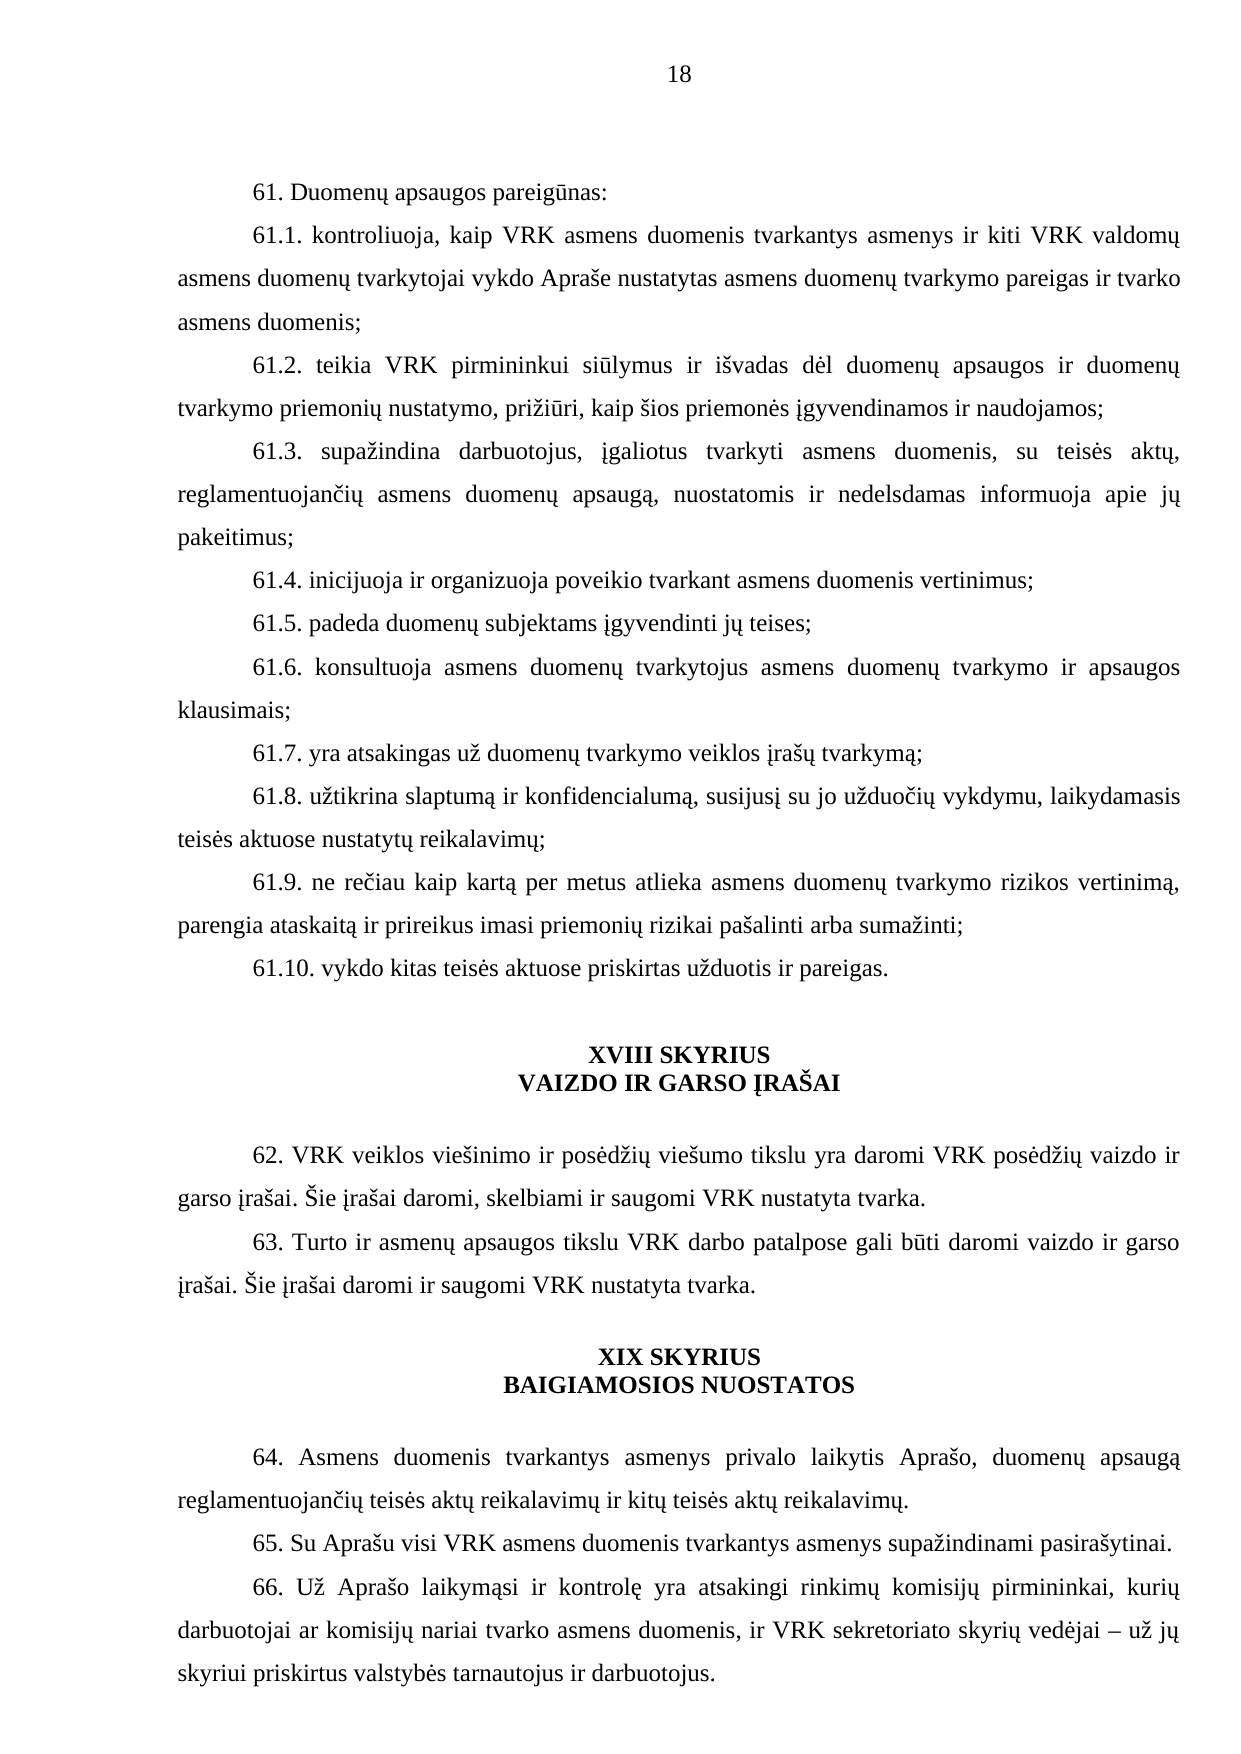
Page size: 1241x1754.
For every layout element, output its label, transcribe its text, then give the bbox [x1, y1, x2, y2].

text BAIGIAMOSIOS NUOSTATOS [177, 1370, 1181, 1399]
text 61.8. užtikrina slaptumą ir konfidencialumą, susijusį su jo užduočių vykdymu, laikydamasis teisės aktuose nustatytų reikalavimų; [177, 781, 1181, 853]
text 61.2. teikia VRK pirmininkui siūlymus ir išvadas dėl duomenų apsaugos ir duomenų tvarkymo priemonių nustatymo, prižiūri, kaip šios priemonės įgyvendinamos ir naudojamos; [177, 350, 1181, 422]
text XVIII SKYRIUS [177, 1040, 1181, 1068]
text 61.10. vykdo kitas teisės aktuose priskirtas užduotis ir pareigas. [177, 953, 1181, 982]
text 62. VRK veiklos viešinimo ir posėdžių viešumo tikslu yra daromi VRK posėdžių vaizdo ir garso įrašai. Šie įrašai daromi, skelbiami ir saugomi VRK nustatyta tvarka. [177, 1140, 1181, 1212]
text XIX SKYRIUS [177, 1342, 1181, 1370]
text 61.1. kontroliuoja, kaip VRK asmens duomenis tvarkantys asmenys ir kiti VRK valdomų asmens duomenų tvarkytojai vykdo Apraše nustatytas asmens duomenų tvarkymo pareigas ir tvarko asmens duomenis; [177, 220, 1181, 335]
text 61.9. ne rečiau kaip kartą per metus atlieka asmens duomenų tvarkymo rizikos vertinimą, parengia ataskaitą ir prireikus imasi priemonių rizikai pašalinti arba sumažinti; [177, 867, 1181, 939]
text 61.5. padeda duomenų subjektams įgyvendinti jų teises; [177, 608, 1181, 637]
text 61.7. yra atsakingas už duomenų tvarkymo veiklos įrašų tvarkymą; [177, 738, 1181, 767]
text 61.4. inicijuoja ir organizuoja poveikio tvarkant asmens duomenis vertinimus; [177, 565, 1181, 594]
text 61.3. supažindina darbuotojus, įgaliotus tvarkyti asmens duomenis, su teisės aktų, reglamentuojančių asmens duomenų apsaugą, nuostatomis ir nedelsdamas informuoja apie jų pakeitimus; [177, 436, 1181, 551]
text 65. Su Aprašu visi VRK asmens duomenis tvarkantys asmenys supažindinami pasirašytinai. [177, 1528, 1181, 1557]
text 66. Už Aprašo laikymąsi ir kontrolę yra atsakingi rinkimų komisijų pirmininkai, kurių darbuotojai ar komisijų nariai tvarko asmens duomenis, ir VRK sekretoriato skyrių vedėjai – už jų skyriui priskirtus valstybės tarnautojus ir darbuotojus. [177, 1572, 1181, 1687]
text 63. Turto ir asmenų apsaugos tikslu VRK darbo patalpose gali būti daromi vaizdo ir garso įrašai. Šie įrašai daromi ir saugomi VRK nustatyta tvarka. [177, 1227, 1181, 1298]
text 61. Duomenų apsaugos pareigūnas: [177, 177, 1181, 206]
text 64. Asmens duomenis tvarkantys asmenys privalo laikytis Aprašo, duomenų apsaugą reglamentuojančių teisės aktų reikalavimų ir kitų teisės aktų reikalavimų. [177, 1442, 1181, 1514]
text VAIZDO IR GARSO ĮRAŠAI [177, 1068, 1181, 1097]
text 61.6. konsultuoja asmens duomenų tvarkytojus asmens duomenų tvarkymo ir apsaugos klausimais; [177, 652, 1181, 723]
